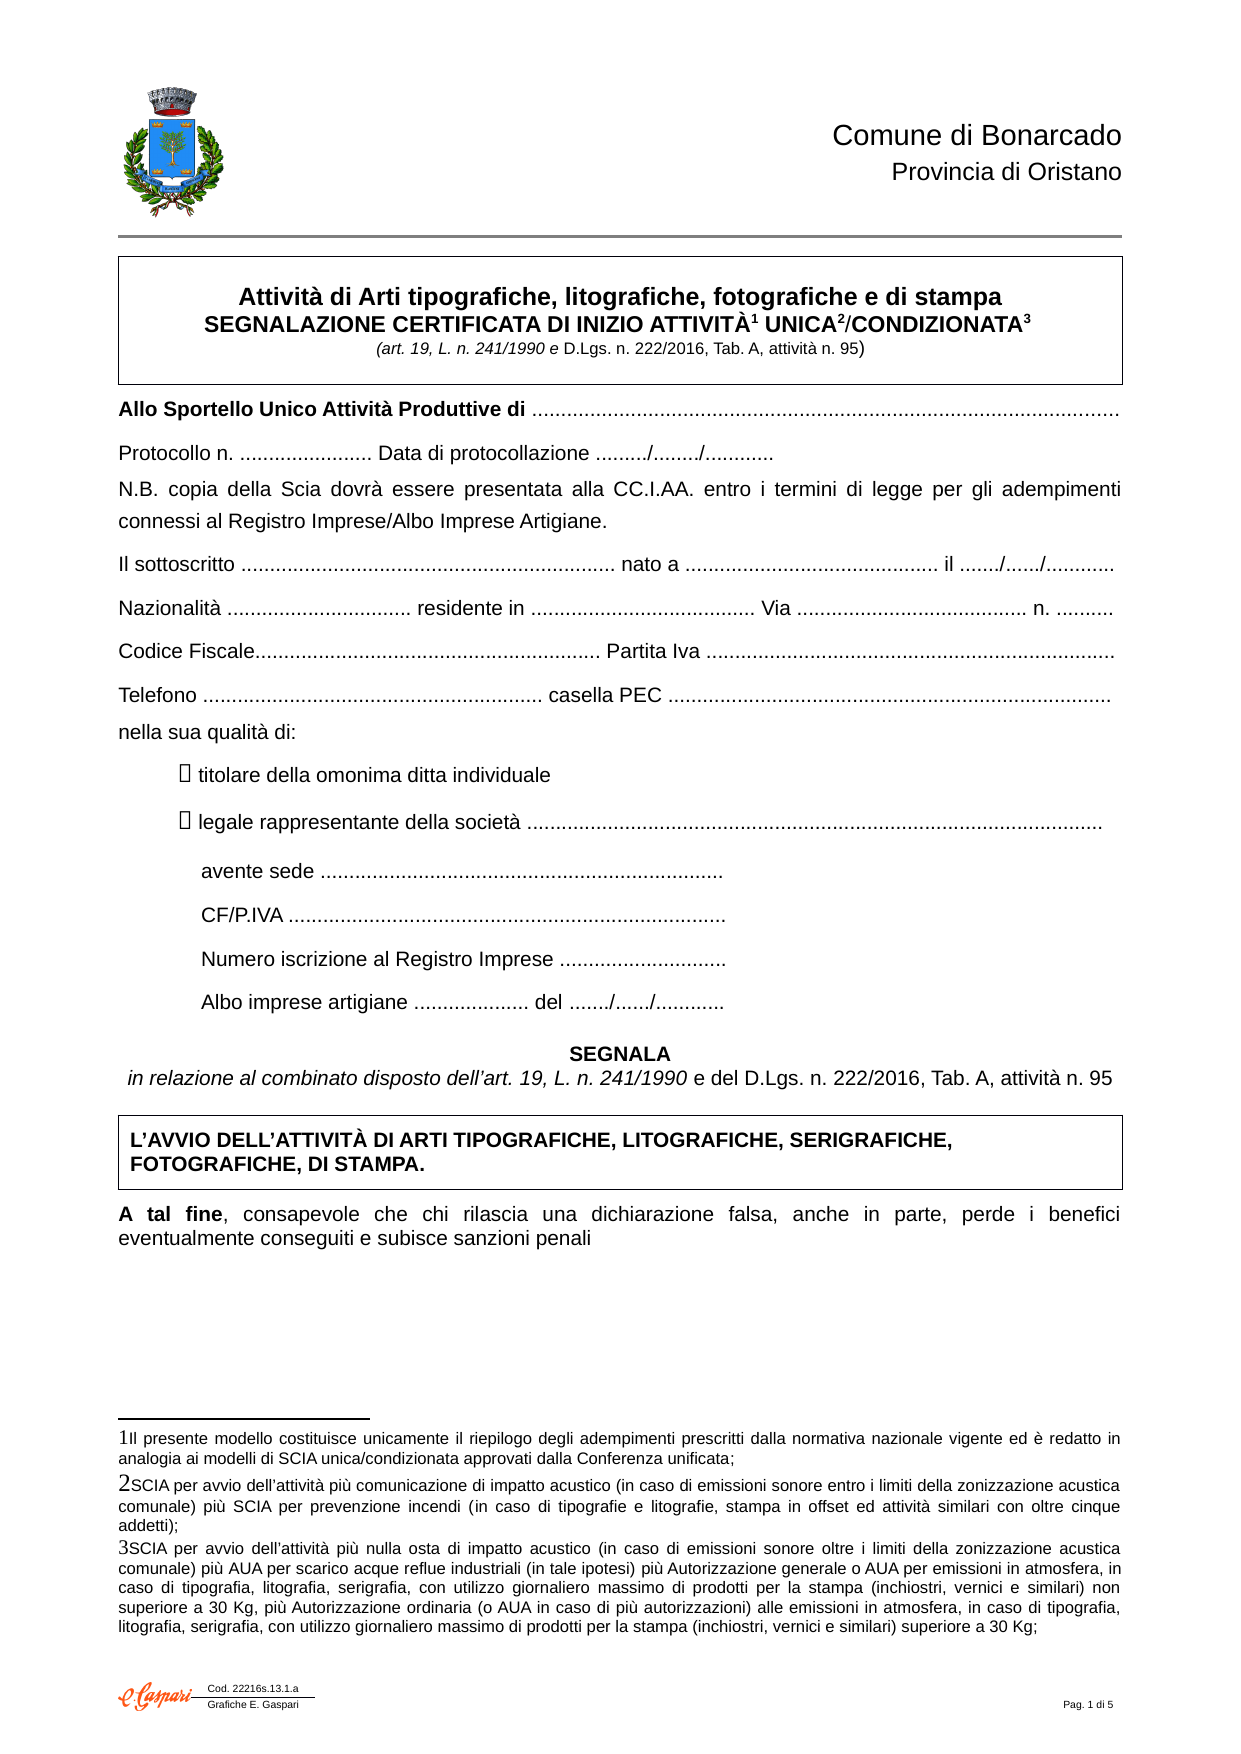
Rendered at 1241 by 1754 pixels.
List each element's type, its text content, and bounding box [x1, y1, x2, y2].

text CF/P.IVA ............................................................................ [201, 903, 1122, 927]
table_header L’AVVIO DELL’ATTIVITÀ DI ARTI TIPOGRAFICHE, LITOGRAFICHE, SERIGRAFICHE, FOTOGRAFICHE, DI STAMPA. [119, 1116, 1122, 1188]
text  legale rappresentante della società .................................................................................................... [177, 802, 1122, 837]
text Protocollo n. ....................... Data di protocollazione ........./......../............ [118, 441, 1122, 465]
text A tal fine, consapevole che chi rilascia una dichiarazione falsa, anche in parte, perde i benefici eventualmente conseguiti e subisce sanzioni penali [118, 1202, 1122, 1250]
picture [122, 152, 224, 157]
text Codice Fiscale............................................................ Partita Iva ....................................................................... [118, 639, 1122, 663]
text Nazionalità ................................ residente in ....................................... Via ........................................ n. .......... [118, 596, 1122, 620]
picture [122, 87, 224, 118]
text Provincia di Oristano [118, 157, 1122, 185]
text in relazione al combinato disposto dell’art. 19, L. n. 241/1990 e del D.Lgs. n. 222/2016, Tab. A, attività n. 95 [118, 1066, 1122, 1089]
table_header Attività di Arti tipografiche, litografiche, fotografiche e di stampa SEGNALAZIONE CERTIFICATA DI INIZIO ATTIVITÀ UNICA/CONDIZIONATA (art. 19, L. n. 241/1990 e D.Lgs. n. 222/2016, Tab. A, attività n. 95) [119, 257, 1122, 384]
text  titolare della omonima ditta individuale [177, 756, 1122, 790]
text N.B. copia della Scia dovrà essere presentata alla CC.I.AA. entro i termini di legge per gli adempimenti connessi al Registro Imprese/Albo Imprese Artigiane. [118, 477, 1122, 532]
text Albo imprese artigiane .................... del ......./....../............ [201, 990, 1122, 1014]
text nella sua qualità di: [118, 719, 1122, 743]
text SEGNALA [118, 1042, 1122, 1066]
picture [118, 1682, 192, 1711]
picture [122, 185, 224, 219]
text Telefono ........................................................... casella PEC ............................................................................. [118, 683, 1122, 707]
text Allo Sportello Unico Attività Produttive di [118, 397, 1122, 421]
text Comune di Bonarcado [118, 118, 1122, 152]
text Numero iscrizione al Registro Imprese ............................. [201, 947, 1122, 971]
text Il sottoscritto ................................................................. nato a ............................................ il ......./....../............ [118, 552, 1122, 576]
text avente sede ...................................................................... [201, 859, 1122, 883]
